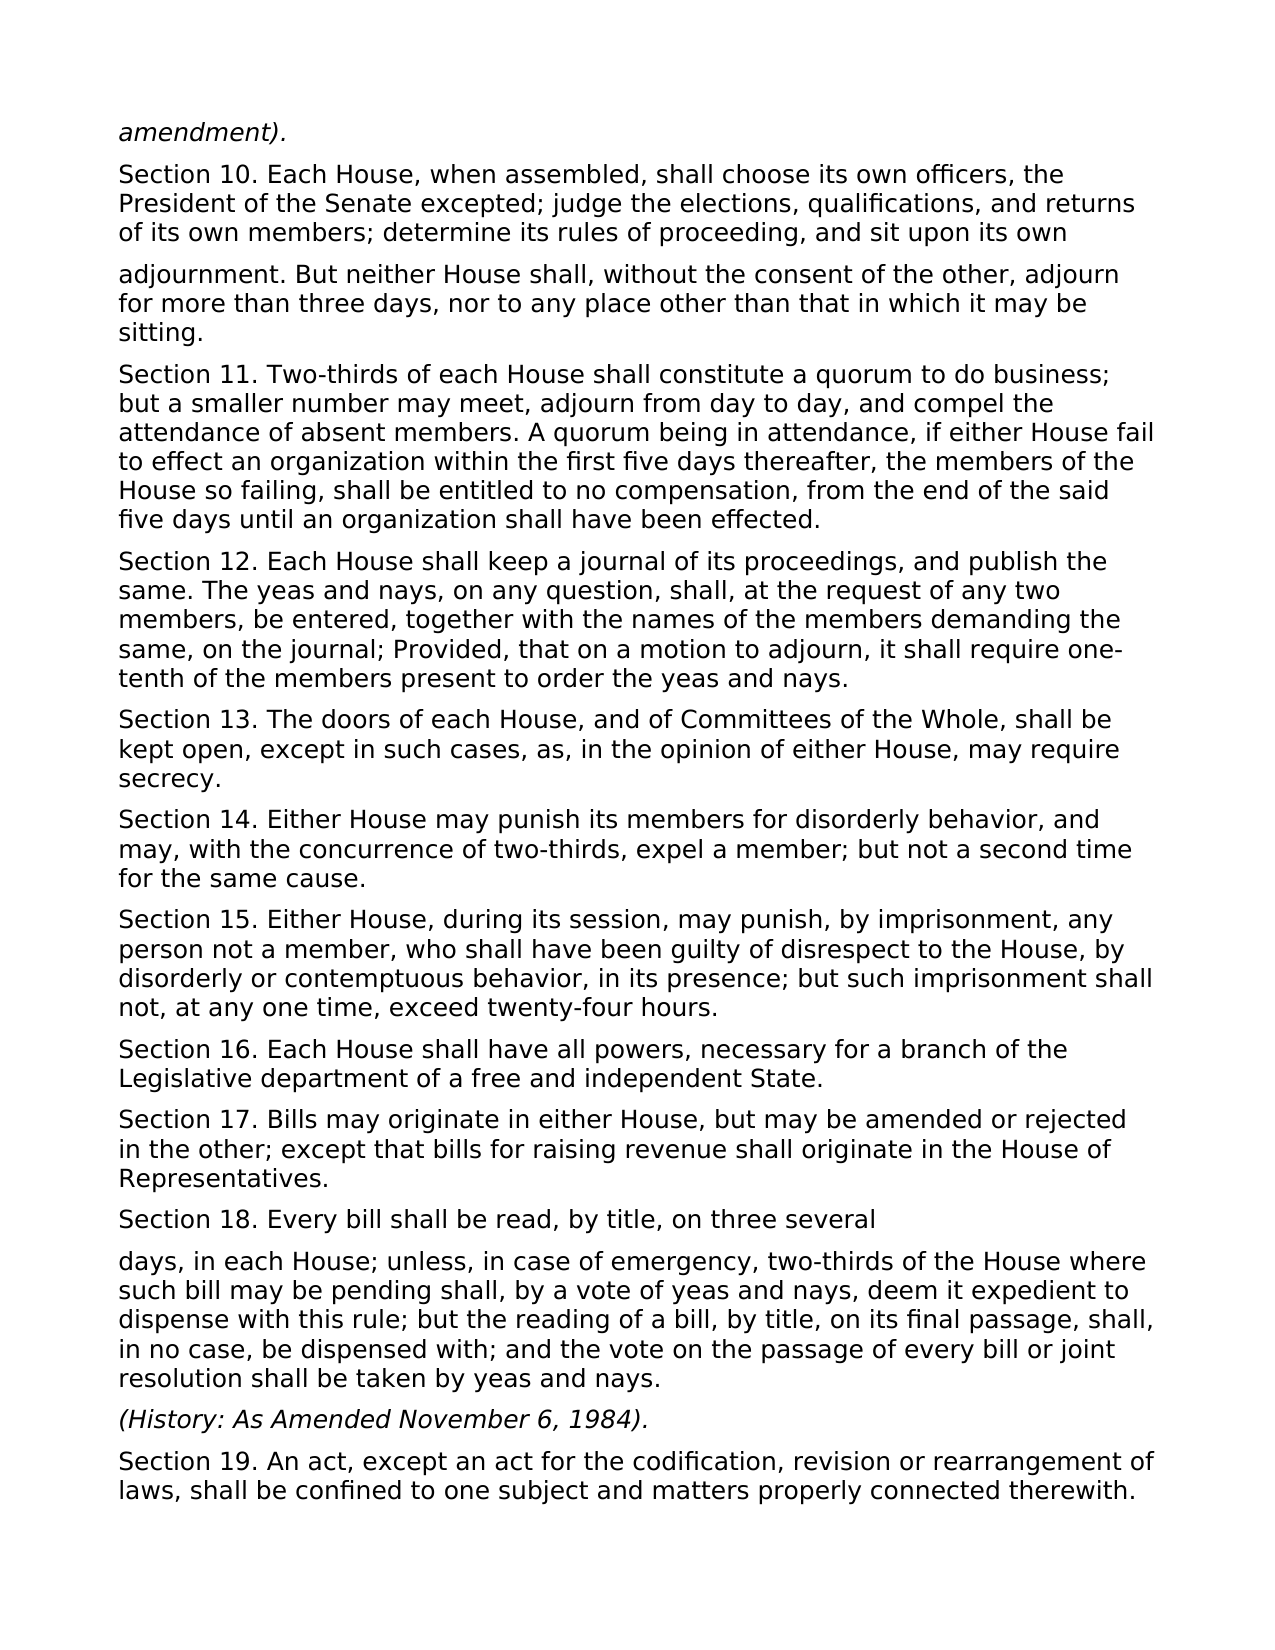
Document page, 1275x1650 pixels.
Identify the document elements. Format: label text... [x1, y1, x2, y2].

text Section 16. Each House shall have all powers, necessary for a branch of the Legislative department of a free and independent State. [118, 1035, 1157, 1093]
text Section 12. Each House shall keep a journal of its proceedings, and publish the same. The yeas and nays, on any question, shall, at the request of any two members, be entered, together with the names of the members demanding the same, on the journal; Provided, that on a motion to adjourn, it shall require one-tenth of the members present to order the yeas and nays. [118, 547, 1157, 693]
text Section 10. Each House, when assembled, shall choose its own officers, the President of the Senate excepted; judge the elections, qualifications, and returns of its own members; determine its rules of proceeding, and sit upon its own [118, 160, 1157, 247]
text adjournment. But neither House shall, without the consent of the other, adjourn for more than three days, nor to any place other than that in which it may be sitting. [118, 260, 1157, 347]
text days, in each House; unless, in case of emergency, two-thirds of the House where such bill may be pending shall, by a vote of yeas and nays, deem it expedient to dispense with this rule; but the reading of a bill, by title, on its final passage, shall, in no case, be dispensed with; and the vote on the passage of every bill or joint resolution shall be taken by yeas and nays. [118, 1247, 1157, 1393]
text amendment). [118, 118, 1157, 147]
text Section 13. The doors of each House, and of Committees of the Whole, shall be kept open, except in such cases, as, in the opinion of either House, may require secrecy. [118, 706, 1157, 793]
text Section 19. An act, except an act for the codification, revision or rearrangement of laws, shall be confined to one subject and matters properly connected therewith. [118, 1447, 1157, 1506]
text Section 14. Either House may punish its members for disorderly behavior, and may, with the concurrence of two-thirds, expel a member; but not a second time for the same cause. [118, 806, 1157, 893]
text Section 15. Either House, during its session, may punish, by imprisonment, any person not a member, who shall have been guilty of disrespect to the House, by disorderly or contemptuous behavior, in its presence; but such imprisonment shall not, at any one time, exceed twenty-four hours. [118, 906, 1157, 1022]
text Section 11. Two-thirds of each House shall constitute a quorum to do business; but a smaller number may meet, adjourn from day to day, and compel the attendance of absent members. A quorum being in attendance, if either House fail to effect an organization within the first five days thereafter, the members of the House so failing, shall be entitled to no compensation, from the end of the said five days until an organization shall have been effected. [118, 360, 1157, 535]
text (History: As Amended November 6, 1984). [118, 1406, 1157, 1435]
text Section 18. Every bill shall be read, by title, on three several [118, 1206, 1157, 1235]
text Section 17. Bills may originate in either House, but may be amended or rejected in the other; except that bills for raising revenue shall originate in the House of Representatives. [118, 1106, 1157, 1193]
